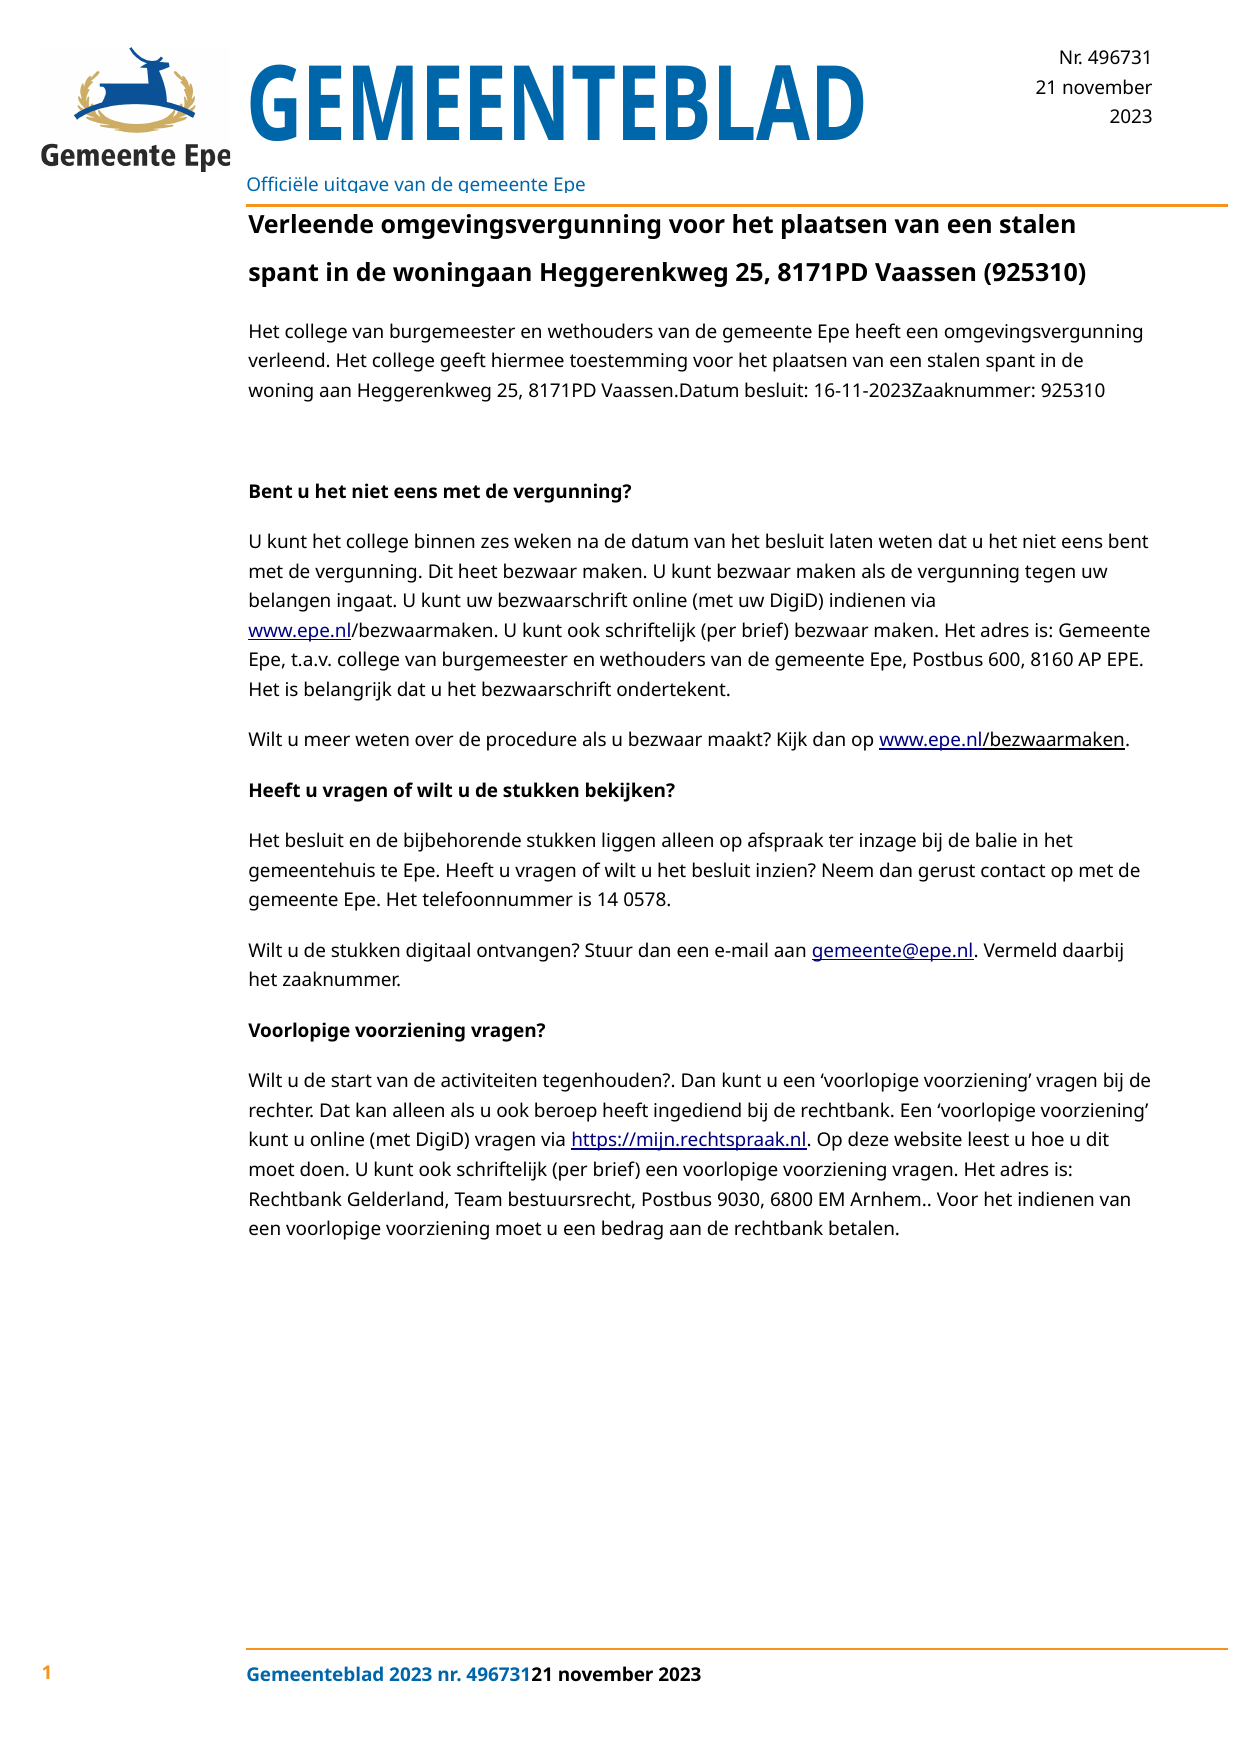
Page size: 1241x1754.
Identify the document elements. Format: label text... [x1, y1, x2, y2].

text Wilt u de start van de activiteiten tegenhouden?. Dan kunt u een ‘voorlopige voorziening’ vragen bij de rechter. Dat kan alleen als u ook beroep heeft ingediend bij de rechtbank. Een ‘voorlopige voorziening’ kunt u online (met DigiD) vragen via https://mijn.rechtspraak.nl. Op deze website leest u hoe u dit moet doen. U kunt ook schriftelijk (per brief) een voorlopige voorziening vragen. Het adres is: Rechtbank Gelderland, Team bestuursrecht, Postbus 9030, 6800 EM Arnhem.. Voor het indienen van een voorlopige voorziening moet u een bedrag aan de rechtbank betalen. [248, 1067, 1152, 1241]
text Bent u het niet eens met de vergunning? [248, 478, 1152, 504]
text Heeft u vragen of wilt u de stukken bekijken? [248, 777, 1152, 803]
text Verleende omgevingsvergunning voor het plaatsen van een stalen spant in de woningaan Heggerenkweg 25, 8171PD Vaassen (925310) [248, 207, 1152, 288]
text Wilt u meer weten over de procedure als u bezwaar maakt? Kijk dan op www.epe.nl/bezwaarmaken. [248, 727, 1152, 752]
text U kunt het college binnen zes weken na de datum van het besluit laten weten dat u het niet eens bent met de vergunning. Dit heet bezwaar maken. U kunt bezwaar maken als de vergunning tegen uw belangen ingaat. U kunt uw bezwaarschrift online (met uw DigiD) indienen via www.epe.nl/bezwaarmaken. U kunt ook schriftelijk (per brief) bezwaar maken. Het adres is: Gemeente Epe, t.a.v. college van burgemeester en wethouders van de gemeente Epe, Postbus 600, 8160 AP EPE. Het is belangrijk dat u het bezwaarschrift ondertekent. [248, 528, 1152, 702]
text Voorlopige voorziening vragen? [248, 1017, 1152, 1043]
text Het besluit en de bijbehorende stukken liggen alleen op afspraak ter inzage bij de balie in het gemeentehuis te Epe. Heeft u vragen of wilt u het besluit inzien? Neem dan gerust contact op met de gemeente Epe. Het telefoonnummer is 14 0578. [248, 827, 1152, 912]
text Wilt u de stukken digitaal ontvangen? Stuur dan een e-mail aan gemeente@epe.nl. Vermeld daarbij het zaaknummer. [248, 937, 1152, 992]
text Het college van burgemeester en wethouders van de gemeente Epe heeft een omgevingsvergunning verleend. Het college geeft hiermee toestemming voor het plaatsen van een stalen spant in de woning aan Heggerenkweg 25, 8171PD Vaassen.Datum besluit: 16-11-2023Zaaknummer: 925310 [248, 318, 1152, 403]
picture [41, 47, 231, 172]
